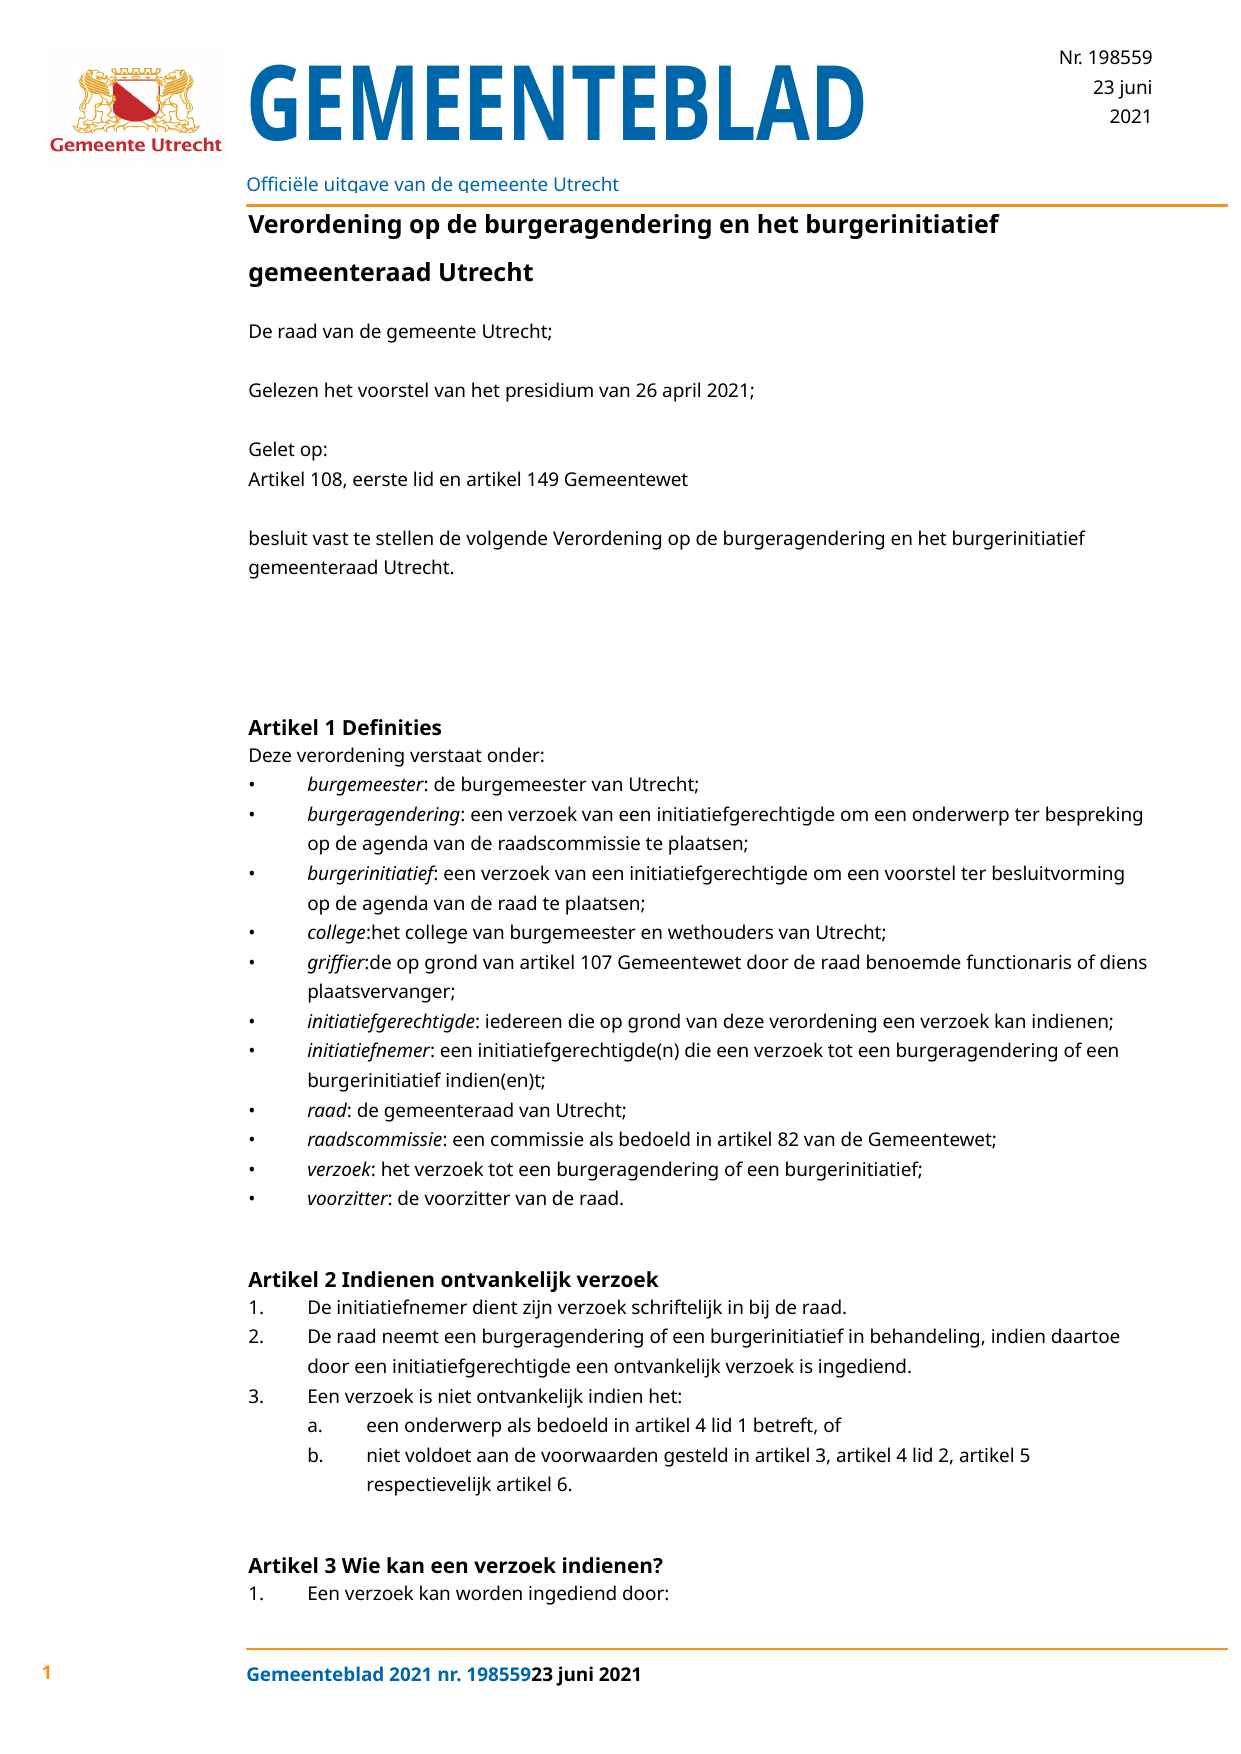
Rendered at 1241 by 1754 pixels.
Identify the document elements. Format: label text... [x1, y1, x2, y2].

text Deze verordening verstaat onder: [248, 742, 1152, 768]
text Artikel 2 Indienen ontvankelijk verzoek [248, 1266, 1152, 1294]
list burgeragendering: een verzoek van een initiatiefgerechtigde om een onderwerp ter bespreking op de agenda van de raadscommissie te plaatsen; [248, 801, 1152, 856]
list raad: de gemeenteraad van Utrecht; [248, 1097, 1152, 1123]
list initiatiefgerechtigde: iedereen die op grond van deze verordening een verzoek kan indienen; [248, 1008, 1152, 1034]
list burgemeester: de burgemeester van Utrecht; [248, 771, 1152, 797]
list voorzitter: de voorzitter van de raad. [248, 1186, 1152, 1211]
text Gelet op: [248, 436, 1152, 462]
list De raad neemt een burgeragendering of een burgerinitiatief in behandeling, indien daartoe door een initiatiefgerechtigde een ontvankelijk verzoek is ingediend. [248, 1324, 1152, 1379]
list raadscommissie: een commissie als bedoeld in artikel 82 van de Gemeentewet; [248, 1126, 1152, 1152]
list een onderwerp als bedoeld in artikel 4 lid 1 betreft, of [307, 1412, 1152, 1438]
text Artikel 1 Definities [248, 713, 1152, 742]
text Gelezen het voorstel van het presidium van 26 april 2021; [248, 377, 1152, 403]
text De raad van de gemeente Utrecht; [248, 318, 1152, 344]
list Een verzoek kan worden ingediend door: [248, 1580, 1152, 1606]
list De initiatiefnemer dient zijn verzoek schriftelijk in bij de raad. [248, 1294, 1152, 1320]
text Verordening op de burgeragendering en het burgerinitiatief gemeenteraad Utrecht [248, 207, 1152, 288]
list griffier:de op grond van artikel 107 Gemeentewet door de raad benoemde functionaris of diens plaatsvervanger; [248, 949, 1152, 1004]
list burgerinitiatief: een verzoek van een initiatiefgerechtigde om een voorstel ter besluitvorming op de agenda van de raad te plaatsen; [248, 860, 1152, 916]
text besluit vast te stellen de volgende Verordening op de burgeragendering en het burgerinitiatief gemeenteraad Utrecht. [248, 525, 1152, 580]
picture [41, 47, 231, 172]
list niet voldoet aan de voorwaarden gesteld in artikel 3, artikel 4 lid 2, artikel 5 respectievelijk artikel 6. [307, 1442, 1152, 1497]
list Een verzoek is niet ontvankelijk indien het: [248, 1383, 1152, 1408]
list initiatiefnemer: een initiatiefgerechtigde(n) die een verzoek tot een burgeragendering of een burgerinitiatief indien(en)t; [248, 1038, 1152, 1093]
text Artikel 108, eerste lid en artikel 149 Gemeentewet [248, 466, 1152, 492]
text Artikel 3 Wie kan een verzoek indienen? [248, 1552, 1152, 1580]
list verzoek: het verzoek tot een burgeragendering of een burgerinitiatief; [248, 1156, 1152, 1182]
list college:het college van burgemeester en wethouders van Utrecht; [248, 919, 1152, 945]
